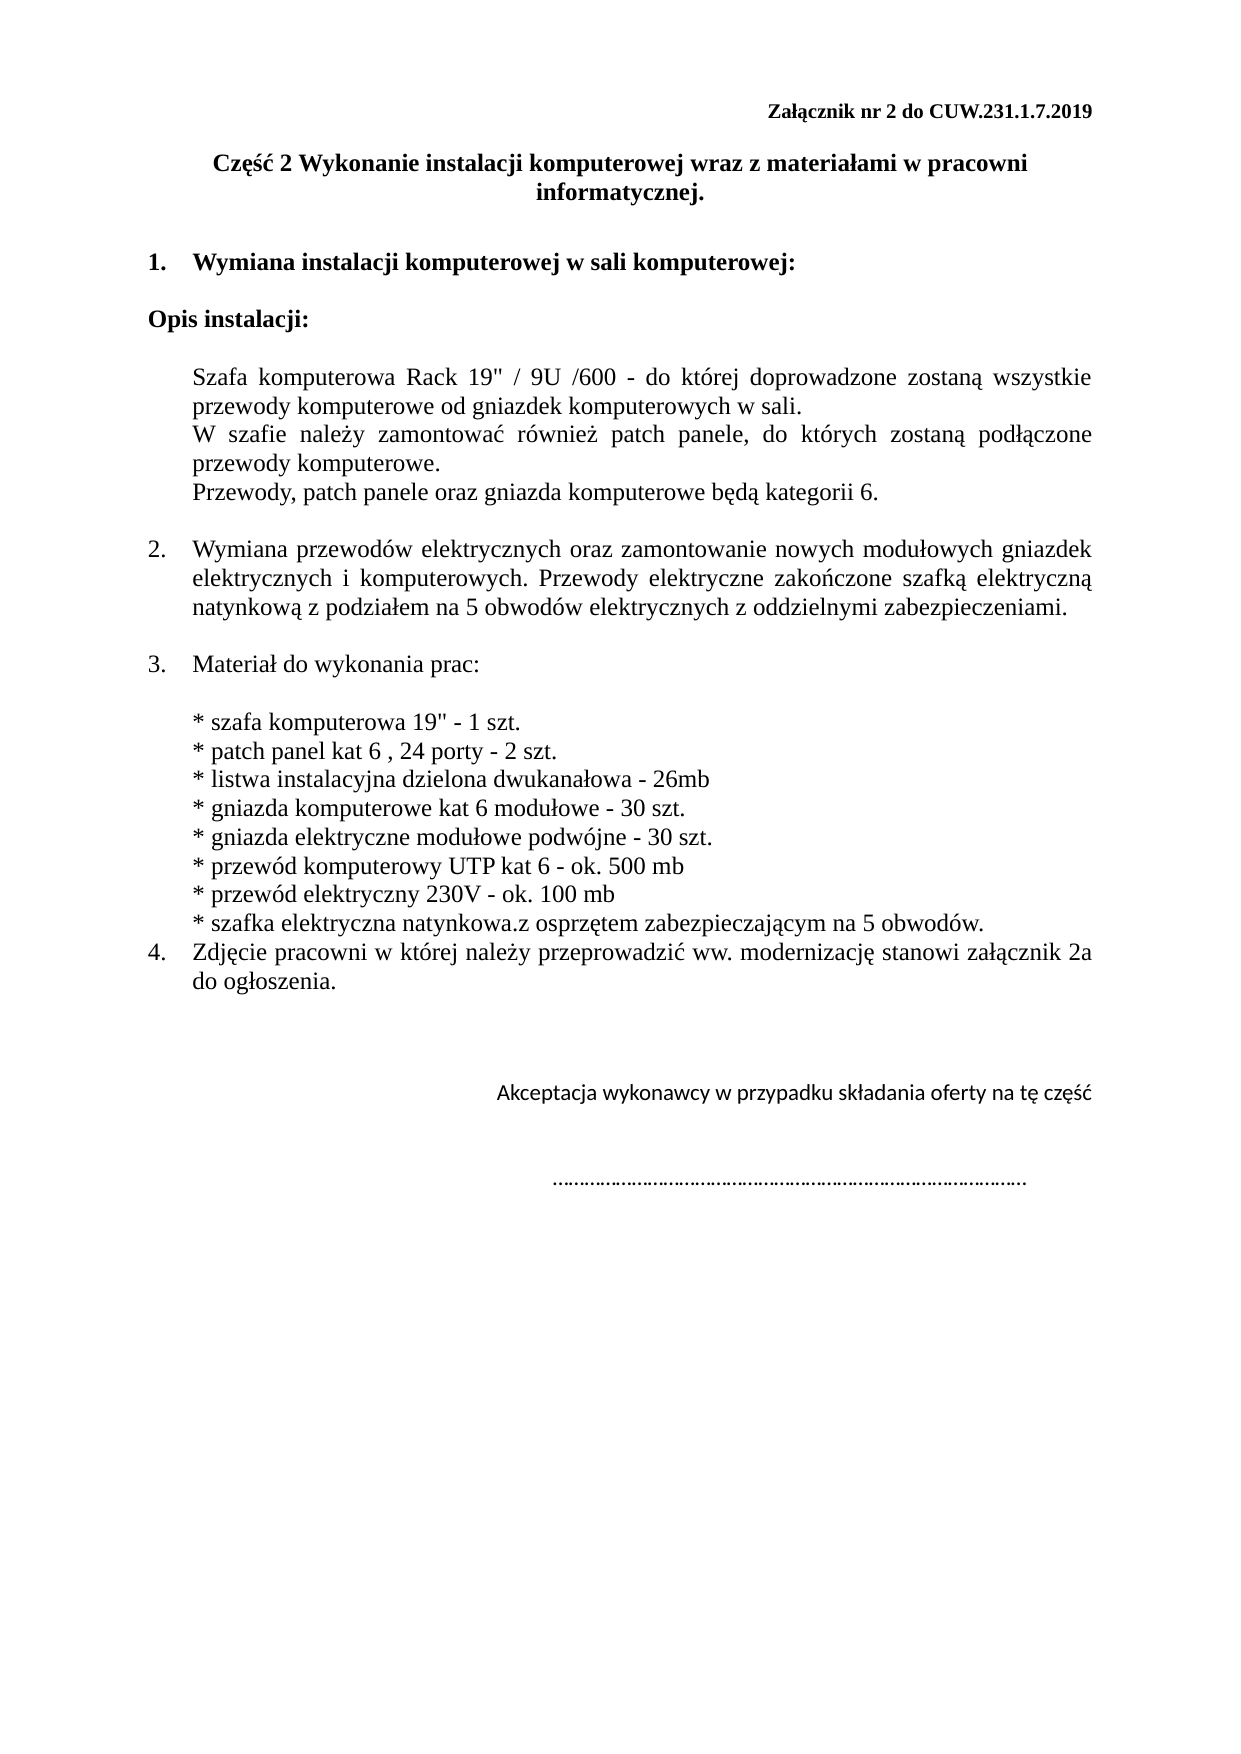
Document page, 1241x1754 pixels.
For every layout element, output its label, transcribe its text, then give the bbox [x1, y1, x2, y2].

text * przewód elektryczny 230V - ok. 100 mb [148, 879, 1093, 908]
list Wymiana instalacji komputerowej w sali komputerowej: [148, 247, 1093, 276]
text Akceptacja wykonawcy w przypadku składania oferty na tę część [148, 1078, 1093, 1107]
list Zdjęcie pracowni w której należy przeprowadzić ww. modernizację stanowi załącznik 2a do ogłoszenia. [148, 937, 1093, 994]
text Przewody, patch panele oraz gniazda komputerowe będą kategorii 6. [192, 477, 1093, 506]
list Wymiana przewodów elektrycznych oraz zamontowanie nowych modułowych gniazdek elektrycznych i komputerowych. Przewody elektryczne zakończone szafką elektryczną natynkową z podziałem na 5 obwodów elektrycznych z oddzielnymi zabezpieczeniami. [148, 534, 1093, 621]
list Materiał do wykonania prac: [148, 649, 1093, 678]
text Załącznik nr 2 do CUW.231.1.7.2019 [148, 99, 1093, 123]
text * listwa instalacyjna dzielona dwukanałowa - 26mb [148, 764, 1093, 793]
text Opis instalacji: [148, 304, 1093, 333]
text Część 2 Wykonanie instalacji komputerowej wraz z materiałami w pracowni informatycznej. [148, 148, 1093, 205]
text ……………………………………………………………………………… [487, 1163, 1093, 1191]
text * patch panel kat 6 , 24 porty - 2 szt. [148, 736, 1093, 764]
text * szafa komputerowa 19" - 1 szt. [148, 707, 1093, 736]
text * gniazda elektryczne modułowe podwójne - 30 szt. [148, 822, 1093, 851]
text * szafka elektryczna natynkowa.z osprzętem zabezpieczającym na 5 obwodów. [148, 908, 1093, 937]
text * gniazda komputerowe kat 6 modułowe - 30 szt. [148, 793, 1093, 822]
text Szafa komputerowa Rack 19" / 9U /600 - do której doprowadzone zostaną wszystkie przewody komputerowe od gniazdek komputerowych w sali. [192, 362, 1093, 419]
text W szafie należy zamontować również patch panele, do których zostaną podłączone przewody komputerowe. [192, 419, 1093, 477]
text * przewód komputerowy UTP kat 6 - ok. 500 mb [148, 851, 1093, 879]
